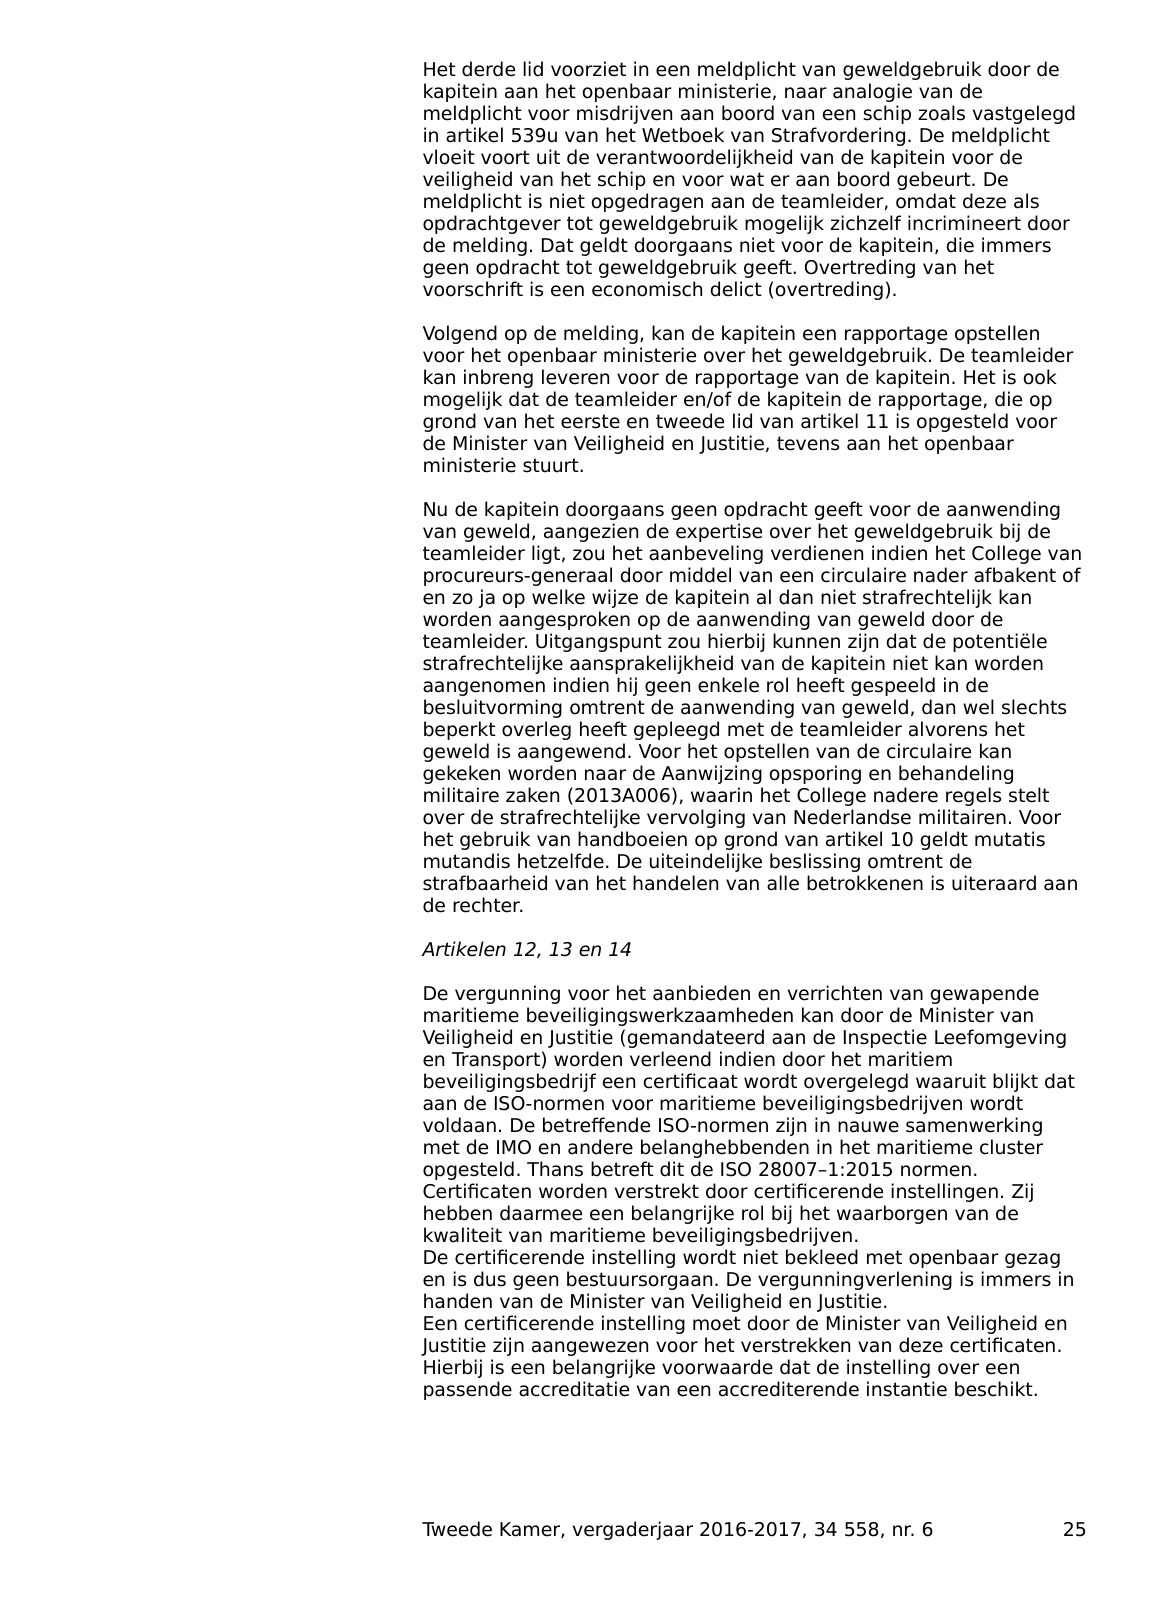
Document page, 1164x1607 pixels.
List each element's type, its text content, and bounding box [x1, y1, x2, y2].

text Het derde lid voorziet in een meldplicht van geweldgebruik door de kapitein aan het openbaar ministerie, naar analogie van de meldplicht voor misdrijven aan boord van een schip zoals vastgelegd in artikel 539u van het Wetboek van Strafvordering. De meldplicht vloeit voort uit de verantwoordelijkheid van de kapitein voor de veiligheid van het schip en voor wat er aan boord gebeurt. De meldplicht is niet opgedragen aan de teamleider, omdat deze als opdrachtgever tot geweldgebruik mogelijk zichzelf incrimineert door de melding. Dat geldt doorgaans niet voor de kapitein, die immers geen opdracht tot geweldgebruik geeft. Overtreding van het voorschrift is een economisch delict (overtreding). [422, 59, 1087, 301]
text De certificerende instelling wordt niet bekleed met openbaar gezag en is dus geen bestuursorgaan. De vergunningverlening is immers in handen van de Minister van Veiligheid en Justitie. [422, 1247, 1087, 1313]
text De vergunning voor het aanbieden en verrichten van gewapende maritieme beveiligingswerkzaamheden kan door de Minister van Veiligheid en Justitie (gemandateerd aan de Inspectie Leefomgeving en Transport) worden verleend indien door het maritiem beveiligingsbedrijf een certificaat wordt overgelegd waaruit blijkt dat aan de ISO-normen voor maritieme beveiligingsbedrijven wordt voldaan. De betreffende ISO-normen zijn in nauwe samenwerking met de IMO en andere belanghebbenden in het maritieme cluster opgesteld. Thans betreft dit de ISO 28007–1:2015 normen. Certificaten worden verstrekt door certificerende instellingen. Zij hebben daarmee een belangrijke rol bij het waarborgen van de kwaliteit van maritieme beveiligingsbedrijven. [422, 983, 1087, 1247]
text Volgend op de melding, kan de kapitein een rapportage opstellen voor het openbaar ministerie over het geweldgebruik. De teamleider kan inbreng leveren voor de rapportage van de kapitein. Het is ook mogelijk dat de teamleider en/of de kapitein de rapportage, die op grond van het eerste en tweede lid van artikel 11 is opgesteld voor de Minister van Veiligheid en Justitie, tevens aan het openbaar ministerie stuurt. [422, 323, 1087, 477]
text Nu de kapitein doorgaans geen opdracht geeft voor de aanwending van geweld, aangezien de expertise over het geweldgebruik bij de teamleider ligt, zou het aanbeveling verdienen indien het College van procureurs-generaal door middel van een circulaire nader afbakent of en zo ja op welke wijze de kapitein al dan niet strafrechtelijk kan worden aangesproken op de aanwending van geweld door de teamleider. Uitgangspunt zou hierbij kunnen zijn dat de potentiële strafrechtelijke aansprakelijkheid van de kapitein niet kan worden aangenomen indien hij geen enkele rol heeft gespeeld in de besluitvorming omtrent de aanwending van geweld, dan wel slechts beperkt overleg heeft gepleegd met de teamleider alvorens het geweld is aangewend. Voor het opstellen van de circulaire kan gekeken worden naar de Aanwijzing opsporing en behandeling militaire zaken (2013A006), waarin het College nadere regels stelt over de strafrechtelijke vervolging van Nederlandse militairen. Voor het gebruik van handboeien op grond van artikel 10 geldt mutatis mutandis hetzelfde. De uiteindelijke beslissing omtrent de strafbaarheid van het handelen van alle betrokkenen is uiteraard aan de rechter. [422, 499, 1087, 917]
text Een certificerende instelling moet door de Minister van Veiligheid en Justitie zijn aangewezen voor het verstrekken van deze certificaten. Hierbij is een belangrijke voorwaarde dat de instelling over een passende accreditatie van een accrediterende instantie beschikt. [422, 1313, 1087, 1401]
subtitle Artikelen 12, 13 en 14 [422, 939, 1087, 961]
